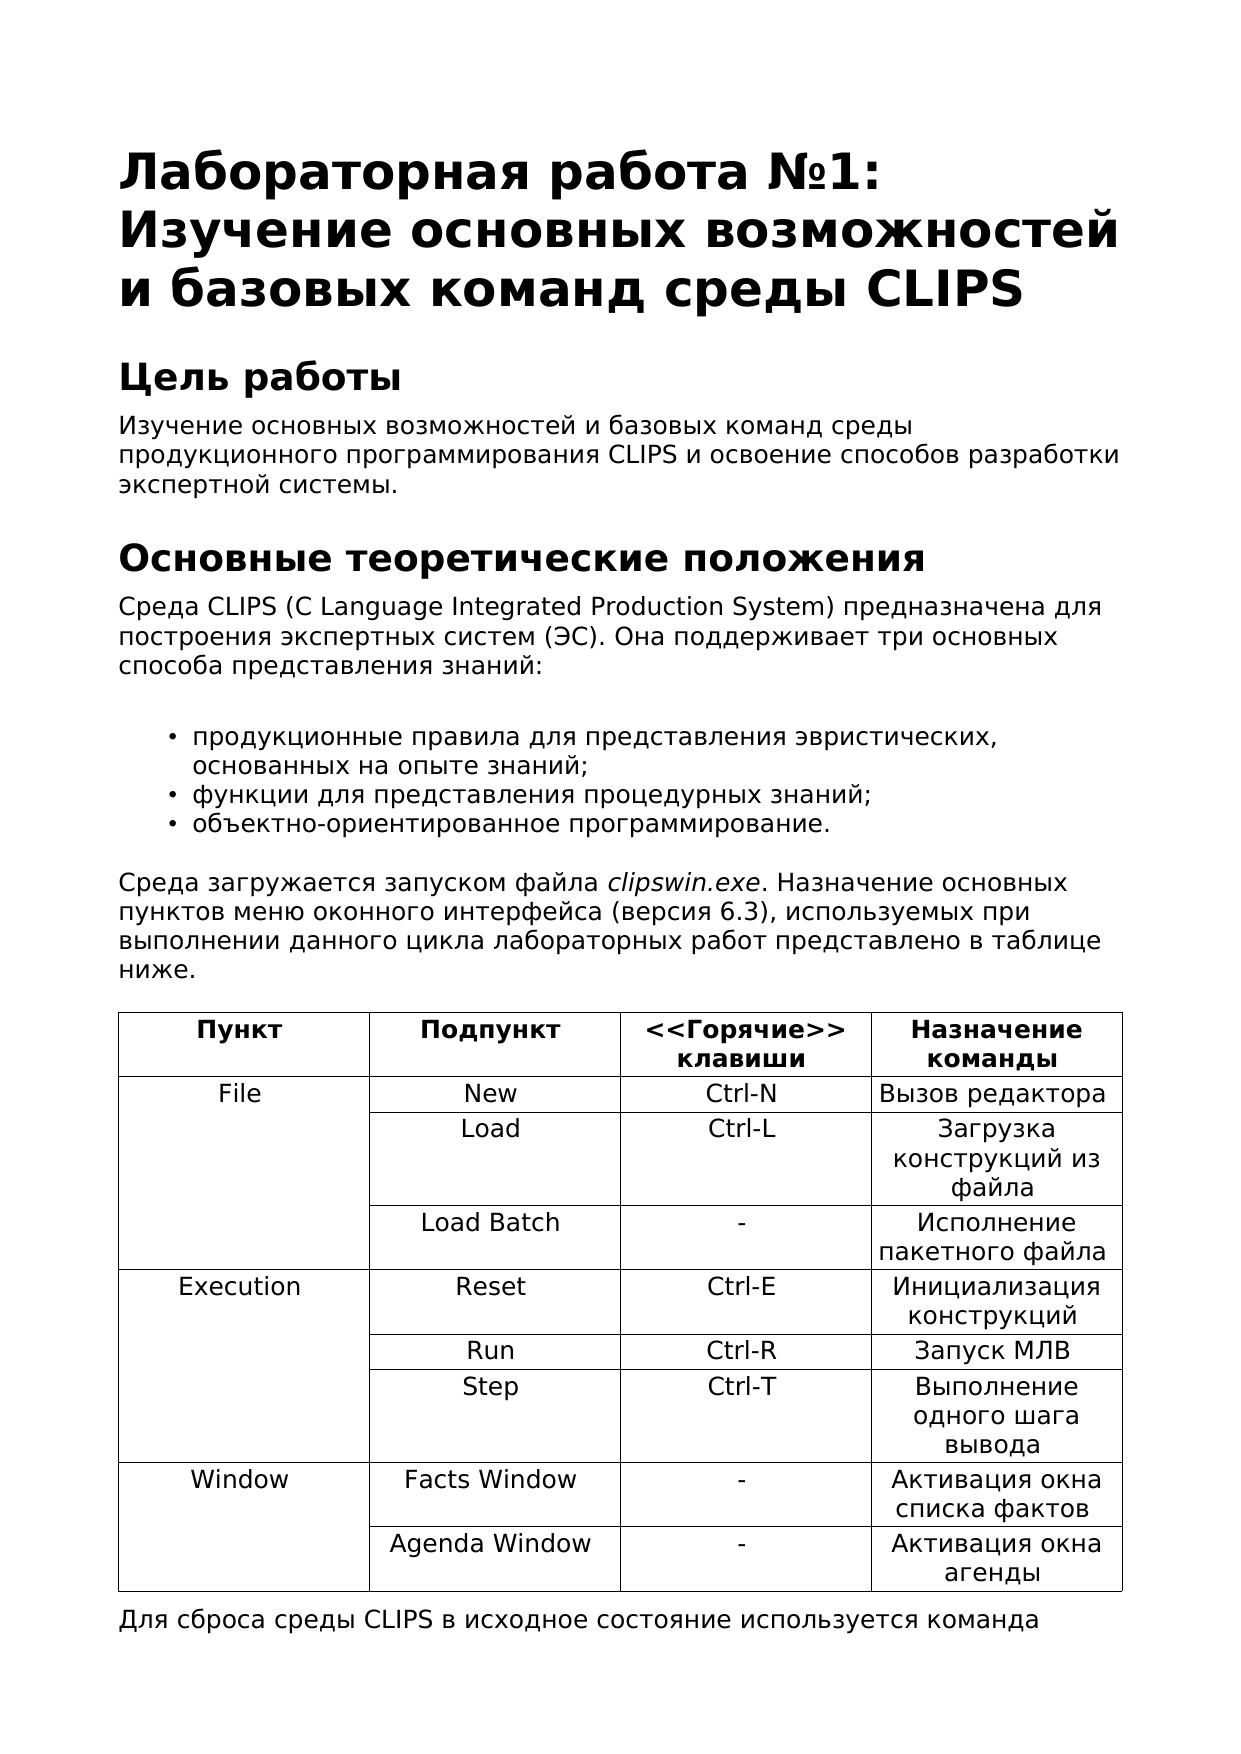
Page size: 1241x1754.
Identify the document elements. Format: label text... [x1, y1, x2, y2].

table_cell Step [370, 1370, 620, 1462]
table_cell Вызов редактора [872, 1077, 1122, 1112]
list объектно-ориентированное программирование. [177, 809, 1122, 839]
table_cell Ctrl-E [621, 1270, 871, 1333]
table_cell Активация окна агенды [872, 1527, 1122, 1591]
table_cell Reset [370, 1270, 620, 1333]
table_cell - [621, 1463, 871, 1526]
table_cell Facts Window [370, 1463, 620, 1526]
text Среда загружается запуском файла clipswin.exe. Назначение основных пунктов меню оконного интерфейса (версия 6.3), используемых при выполнении данного цикла лабораторных работ представлено в таблице ниже. [118, 868, 1122, 985]
table_cell Инициализация конструкций [872, 1270, 1122, 1333]
table_cell - [621, 1206, 871, 1269]
table_cell Execution [119, 1270, 369, 1462]
list функции для представления процедурных знаний; [177, 780, 1122, 809]
table_cell File [119, 1077, 369, 1269]
subtitle Лабораторная работа №1: Изучение основных возможностей и базовых команд среды CLIPS [118, 143, 1122, 318]
table_cell Исполнение пакетного файла [872, 1206, 1122, 1269]
table_cell Load Batch [370, 1206, 620, 1269]
table_cell - [621, 1527, 871, 1591]
text Изучение основных возможностей и базовых команд среды продукционного программирования CLIPS и освоение способов разработки экспертной системы. [118, 411, 1122, 499]
table_cell Ctrl-R [621, 1335, 871, 1369]
table_cell Window [119, 1463, 369, 1591]
table_cell Run [370, 1335, 620, 1369]
table_header Пункт [119, 1013, 369, 1076]
subtitle Основные теоретические положения [118, 536, 1122, 580]
text Среда CLIPS (C Language Integrated Production System) предназначена для построения экспертных систем (ЭС). Она поддерживает три основных способа представления знаний: [118, 593, 1122, 680]
table_cell Agenda Window [370, 1527, 620, 1591]
table_cell New [370, 1077, 620, 1112]
table_cell Ctrl-T [621, 1370, 871, 1462]
table_cell Выполнение одного шага вывода [872, 1370, 1122, 1462]
text Для сброса среды CLIPS в исходное состояние используется команда [118, 1606, 1122, 1635]
subtitle Цель работы [118, 355, 1122, 399]
table_header Подпункт [370, 1013, 620, 1076]
table_cell Ctrl-L [621, 1113, 871, 1205]
list продукционные правила для представления эвристических, основанных на опыте знаний; [177, 722, 1122, 780]
table_header <<Горячие>> клавиши [621, 1013, 871, 1076]
table_cell Запуск МЛВ [872, 1335, 1122, 1369]
table_cell Активация окна списка фактов [872, 1463, 1122, 1526]
table_cell Load [370, 1113, 620, 1205]
table_cell Загрузка конструкций из файла [872, 1113, 1122, 1205]
table_cell Ctrl-N [621, 1077, 871, 1112]
table_header Назначение команды [872, 1013, 1122, 1076]
